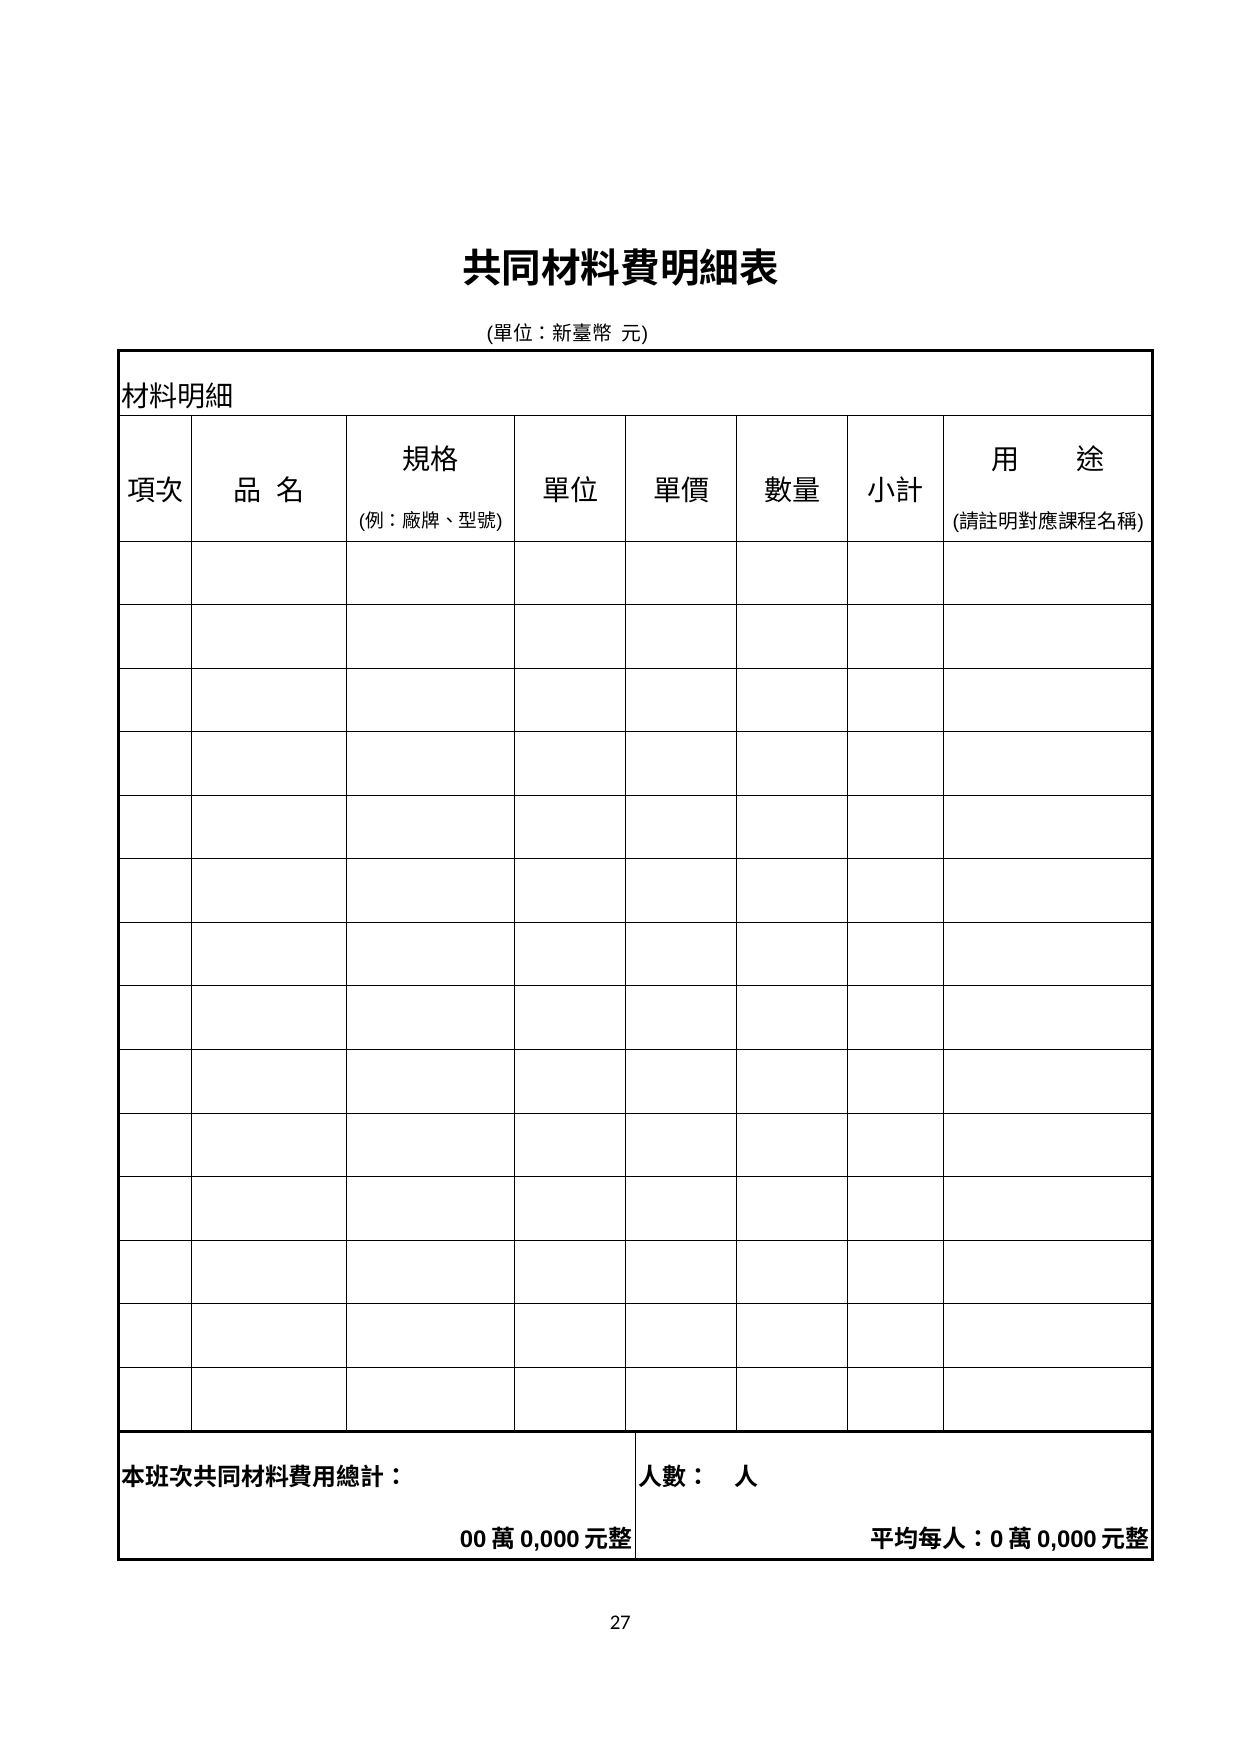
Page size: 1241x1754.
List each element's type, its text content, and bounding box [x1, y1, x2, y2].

table_cell 品 名 [192, 416, 346, 541]
table_cell [848, 923, 943, 985]
table_cell 用 途 (請註明對應課程名稱) [944, 416, 1151, 541]
table_cell [626, 859, 736, 922]
table_cell 數量 [737, 416, 847, 541]
table_cell [515, 796, 625, 858]
table_cell [626, 732, 736, 795]
table_cell [120, 605, 191, 668]
table_cell [626, 986, 736, 1049]
table_cell [347, 1050, 514, 1112]
table_cell [120, 859, 191, 922]
table_cell [515, 605, 625, 668]
table_cell [120, 986, 191, 1049]
table_cell [626, 1241, 736, 1303]
table_cell [192, 605, 346, 668]
table_cell [944, 923, 1151, 985]
table_cell [737, 1304, 847, 1367]
table_cell [944, 1304, 1151, 1367]
table_cell [192, 732, 346, 795]
table_cell [848, 542, 943, 604]
table_cell [626, 796, 736, 858]
table_cell [347, 732, 514, 795]
table_cell [192, 796, 346, 858]
table_cell [944, 1050, 1151, 1112]
table_cell [120, 1177, 191, 1239]
table_cell [192, 1050, 346, 1112]
table_cell [848, 1177, 943, 1239]
table_cell [347, 986, 514, 1049]
table_cell [120, 1050, 191, 1112]
table_cell [120, 796, 191, 858]
table_cell [944, 1241, 1151, 1303]
table_cell 本班次共同材料費用總計： 00萬0,000元整 [120, 1433, 635, 1558]
table_cell [347, 605, 514, 668]
table_cell [944, 1114, 1151, 1176]
table_cell [120, 542, 191, 604]
table_cell [515, 923, 625, 985]
table_cell [192, 923, 346, 985]
table_cell [848, 1241, 943, 1303]
table_cell [848, 1304, 943, 1367]
table_cell [120, 1304, 191, 1367]
table_cell [737, 732, 847, 795]
table_cell [944, 605, 1151, 668]
table_cell [347, 1177, 514, 1239]
table_cell [848, 1368, 943, 1430]
table_cell [848, 796, 943, 858]
table_cell [848, 669, 943, 731]
table_cell [626, 1114, 736, 1176]
table_cell [120, 732, 191, 795]
table_cell [515, 732, 625, 795]
table_cell [192, 859, 346, 922]
table_cell [515, 1114, 625, 1176]
table_cell [347, 542, 514, 604]
table_cell [515, 669, 625, 731]
table_cell [515, 986, 625, 1049]
table_cell [626, 669, 736, 731]
text 共同材料費明細表 [118, 224, 1122, 286]
table_cell [737, 1050, 847, 1112]
table_cell [626, 1368, 736, 1430]
table_cell [515, 1304, 625, 1367]
table_cell [944, 859, 1151, 922]
table_cell [120, 1114, 191, 1176]
table_cell [848, 605, 943, 668]
table_cell [737, 1114, 847, 1176]
table_cell [848, 986, 943, 1049]
table_cell [626, 1304, 736, 1367]
table_cell [626, 923, 736, 985]
table_cell 小計 [848, 416, 943, 541]
table_cell [515, 1368, 625, 1430]
table_cell [347, 1241, 514, 1303]
table_cell [737, 986, 847, 1049]
table_cell [515, 1050, 625, 1112]
table_cell [626, 1050, 736, 1112]
table_cell [944, 986, 1151, 1049]
table_cell [120, 923, 191, 985]
table_cell [737, 605, 847, 668]
table_cell 單價 [626, 416, 736, 541]
table_cell [347, 859, 514, 922]
table_cell [515, 542, 625, 604]
text (單位：新臺幣 元) [118, 286, 1122, 349]
table_cell [347, 1304, 514, 1367]
table_cell [192, 542, 346, 604]
table_cell [737, 1241, 847, 1303]
table_cell 單位 [515, 416, 625, 541]
table_cell [192, 1177, 346, 1239]
table_cell [192, 1304, 346, 1367]
table_cell [120, 1368, 191, 1430]
table_cell [192, 669, 346, 731]
table_cell [626, 542, 736, 604]
table_cell [737, 923, 847, 985]
table_cell [737, 1368, 847, 1430]
table_cell [347, 669, 514, 731]
table_cell [347, 1114, 514, 1176]
table_cell [192, 1241, 346, 1303]
table_cell [192, 986, 346, 1049]
table_cell [848, 859, 943, 922]
table_cell [944, 796, 1151, 858]
table_cell [192, 1114, 346, 1176]
table_cell 項次 [120, 416, 191, 541]
table_cell [737, 1177, 847, 1239]
table_cell [120, 669, 191, 731]
table_cell [515, 1241, 625, 1303]
table_cell [848, 732, 943, 795]
table_cell [848, 1114, 943, 1176]
table_cell [944, 1177, 1151, 1239]
table_cell [192, 1368, 346, 1430]
table_cell [626, 1177, 736, 1239]
table_cell [944, 542, 1151, 604]
table_cell [848, 1050, 943, 1112]
table_cell [515, 859, 625, 922]
table_cell 人數： 人 平均每人：0萬0,000元整 [636, 1433, 1151, 1558]
table_cell [737, 669, 847, 731]
table_cell 規格 (例：廠牌、型號) [347, 416, 514, 541]
table_cell [626, 605, 736, 668]
table_cell [347, 1368, 514, 1430]
table_cell [737, 542, 847, 604]
table_cell [737, 859, 847, 922]
table_cell [944, 732, 1151, 795]
table_cell [347, 923, 514, 985]
table_cell [737, 796, 847, 858]
table_cell [120, 1241, 191, 1303]
table_cell [347, 796, 514, 858]
table_cell [944, 1368, 1151, 1430]
table_header 材料明細 [120, 352, 1151, 414]
table_cell [944, 669, 1151, 731]
table_cell [515, 1177, 625, 1239]
